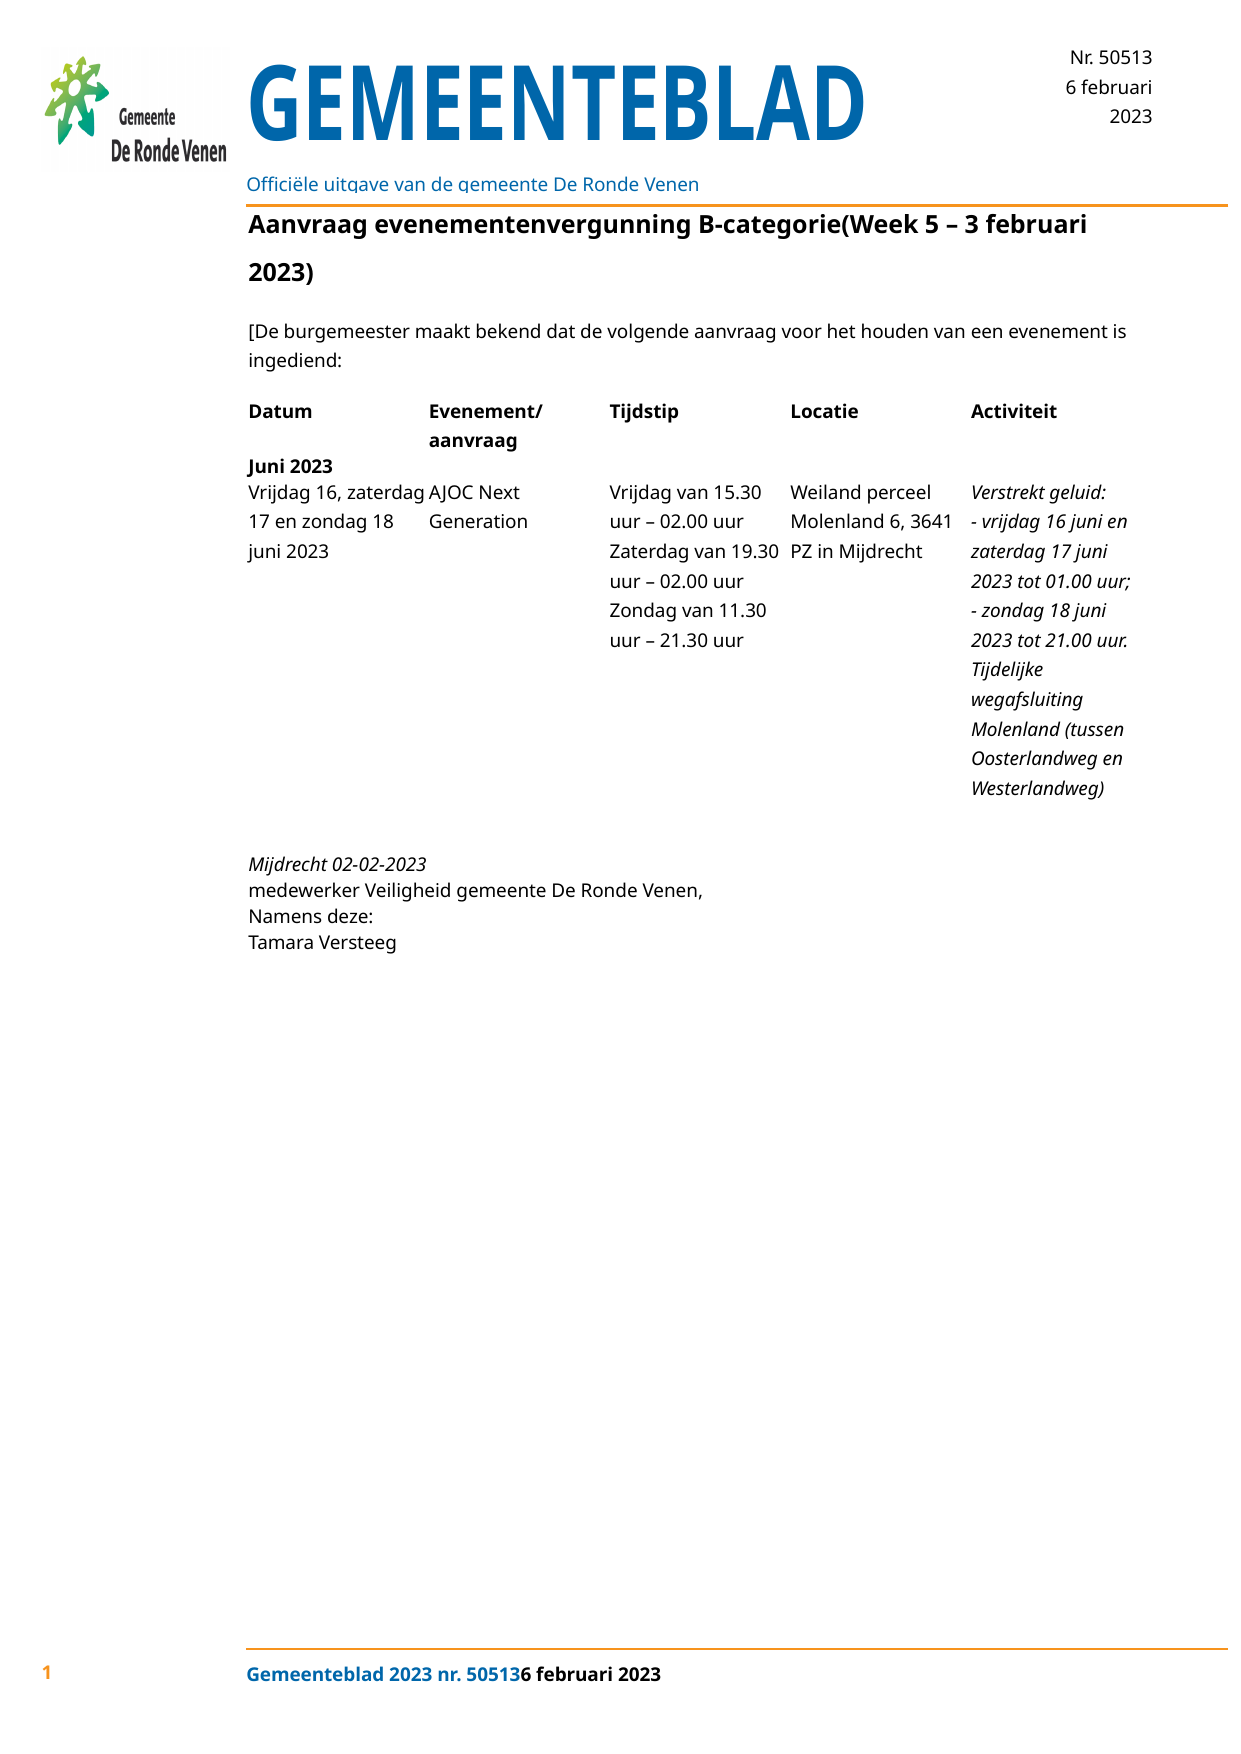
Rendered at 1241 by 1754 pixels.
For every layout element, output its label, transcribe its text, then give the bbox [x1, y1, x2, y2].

table_cell [609, 453, 790, 479]
table_cell [429, 453, 609, 479]
text medewerker Veiligheid gemeente De Ronde Venen, [248, 877, 1152, 903]
text Namens deze: [248, 903, 1152, 929]
table_cell Juni 2023 [248, 453, 429, 479]
text [De burgemeester maakt bekend dat de volgende aanvraag voor het houden van een evenement is ingediend: [248, 318, 1152, 373]
table_header Locatie [790, 398, 971, 453]
table_cell Vrijdag 16, zaterdag 17 en zondag 18 juni 2023 [248, 479, 429, 801]
table_header Tijdstip [609, 398, 790, 453]
table_cell [971, 453, 1152, 479]
table_cell [790, 453, 971, 479]
table_header Datum [248, 398, 429, 453]
text Mijdrecht 02-02-2023 [248, 852, 1152, 877]
table_cell Weiland perceel Molenland 6, 3641 PZ in Mijdrecht [790, 479, 971, 801]
text Aanvraag evenementenvergunning B-categorie(Week 5 – 3 februari 2023) [248, 207, 1152, 288]
table_header Activiteit [971, 398, 1152, 453]
text Tamara Versteeg [248, 929, 1152, 954]
table_cell Vrijdag van 15.30 uur – 02.00 uur Zaterdag van 19.30 uur – 02.00 uur Zondag van 11.30 uur – 21.30 uur [609, 479, 790, 801]
table_cell Verstrekt geluid: - vrijdag 16 juni en zaterdag 17 juni 2023 tot 01.00 uur; - zondag 18 juni 2023 tot 21.00 uur. Tijdelijke wegafsluiting Molenland (tussen Oosterlandweg en Westerlandweg) [971, 479, 1152, 801]
table_cell AJOC Next Generation [429, 479, 609, 801]
picture [41, 47, 231, 172]
table_header Evenement/aanvraag [429, 398, 609, 453]
